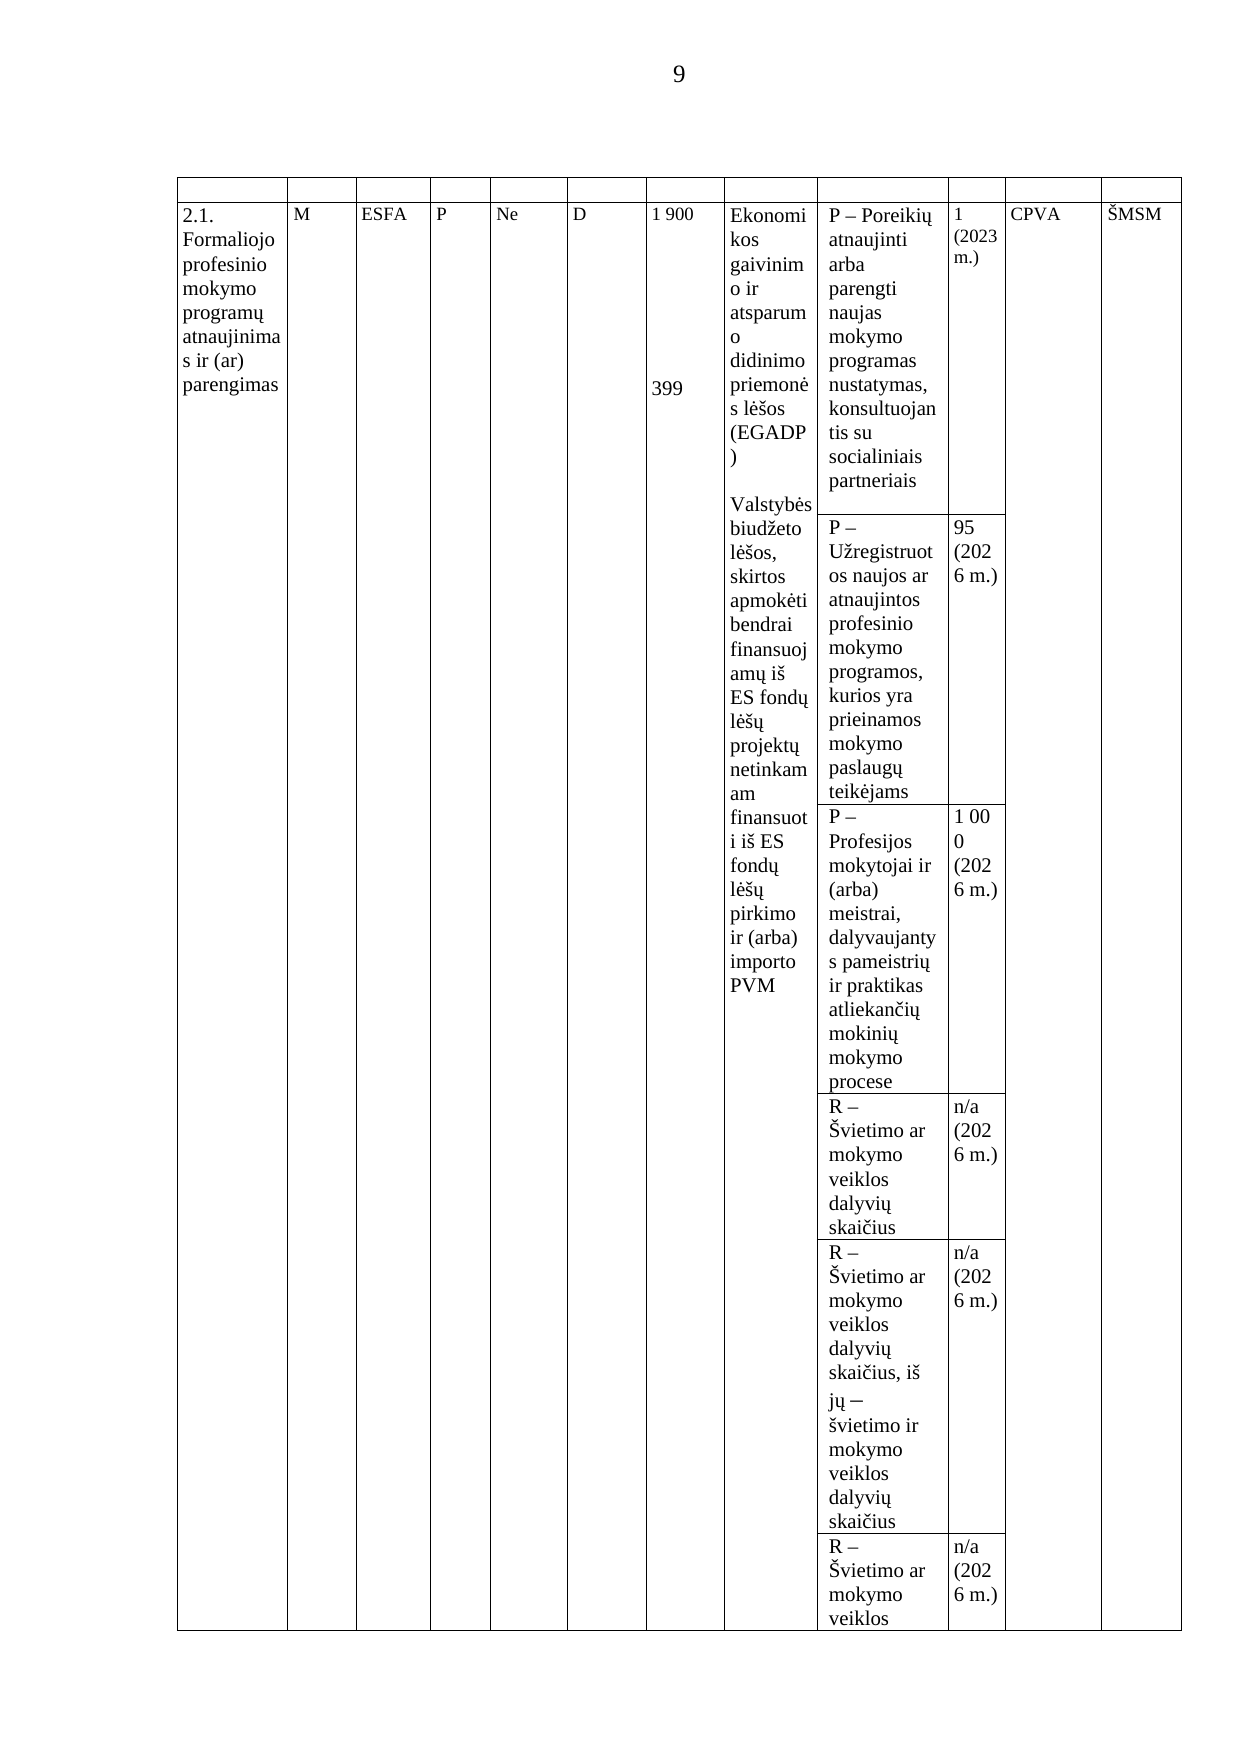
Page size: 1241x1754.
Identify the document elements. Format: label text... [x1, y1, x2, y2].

table_cell [818, 178, 948, 202]
table_cell 1 (2023 m.) [949, 203, 1005, 514]
table_cell P – Profesijos mokytojai ir (arba) meistrai, dalyvaujantys pameistrių ir praktikas atliekančių mokinių mokymo procese [818, 805, 948, 1093]
table_cell [491, 178, 567, 202]
table_cell Ekonomikos gaivinimo ir atsparumo didinimo priemonės lėšos (EGADP) Valstybės biudžeto lėšos, skirtos apmokėti bendrai finansuojamų iš ES fondų lėšų projektų netinkamam finansuoti iš ES fondų lėšų pirkimo ir (arba) importo PVM [725, 203, 817, 1630]
table_cell [568, 178, 646, 202]
table_cell [288, 178, 356, 202]
table_cell [725, 178, 817, 202]
table_cell ESFA [357, 203, 430, 1630]
table_cell n/a (2026 m.) [949, 1240, 1005, 1533]
table_cell 1 000 (2026 m.) [949, 805, 1005, 1093]
table_cell 1 900 399 [647, 203, 724, 1630]
table_cell P – Užregistruotos naujos ar atnaujintos profesinio mokymo programos, kurios yra prieinamos mokymo paslaugų teikėjams [818, 515, 948, 803]
table_cell R – Švietimo ar mokymo veiklos [818, 1534, 948, 1630]
table_cell [1006, 178, 1101, 202]
table_cell ŠMSM [1102, 203, 1181, 1630]
table_cell 2.1. Formaliojo profesinio mokymo programų atnaujinimas ir (ar) parengimas [178, 203, 287, 1630]
table_cell [357, 178, 430, 202]
table_cell P [431, 203, 490, 1630]
table_cell R – Švietimo ar mokymo veiklos dalyvių skaičius [818, 1094, 948, 1239]
table_cell R – Švietimo ar mokymo veiklos dalyvių skaičius, iš jų – švietimo ir mokymo veiklos dalyvių skaičius [818, 1240, 948, 1533]
table_cell n/a (2026 m.) [949, 1534, 1005, 1630]
table_cell [949, 178, 1005, 202]
table_cell D [568, 203, 646, 1630]
table_cell Ne [491, 203, 567, 1630]
table_cell P – Poreikių atnaujinti arba parengti naujas mokymo programas nustatymas, konsultuojantis su socialiniais partneriais [818, 203, 948, 514]
table_cell n/a (2026 m.) [949, 1094, 1005, 1239]
table_cell [647, 178, 724, 202]
table_cell [431, 178, 490, 202]
table_cell M [288, 203, 356, 1630]
table_cell [1102, 178, 1181, 202]
table_cell 95 (2026 m.) [949, 515, 1005, 803]
table_cell CPVA [1006, 203, 1101, 1630]
